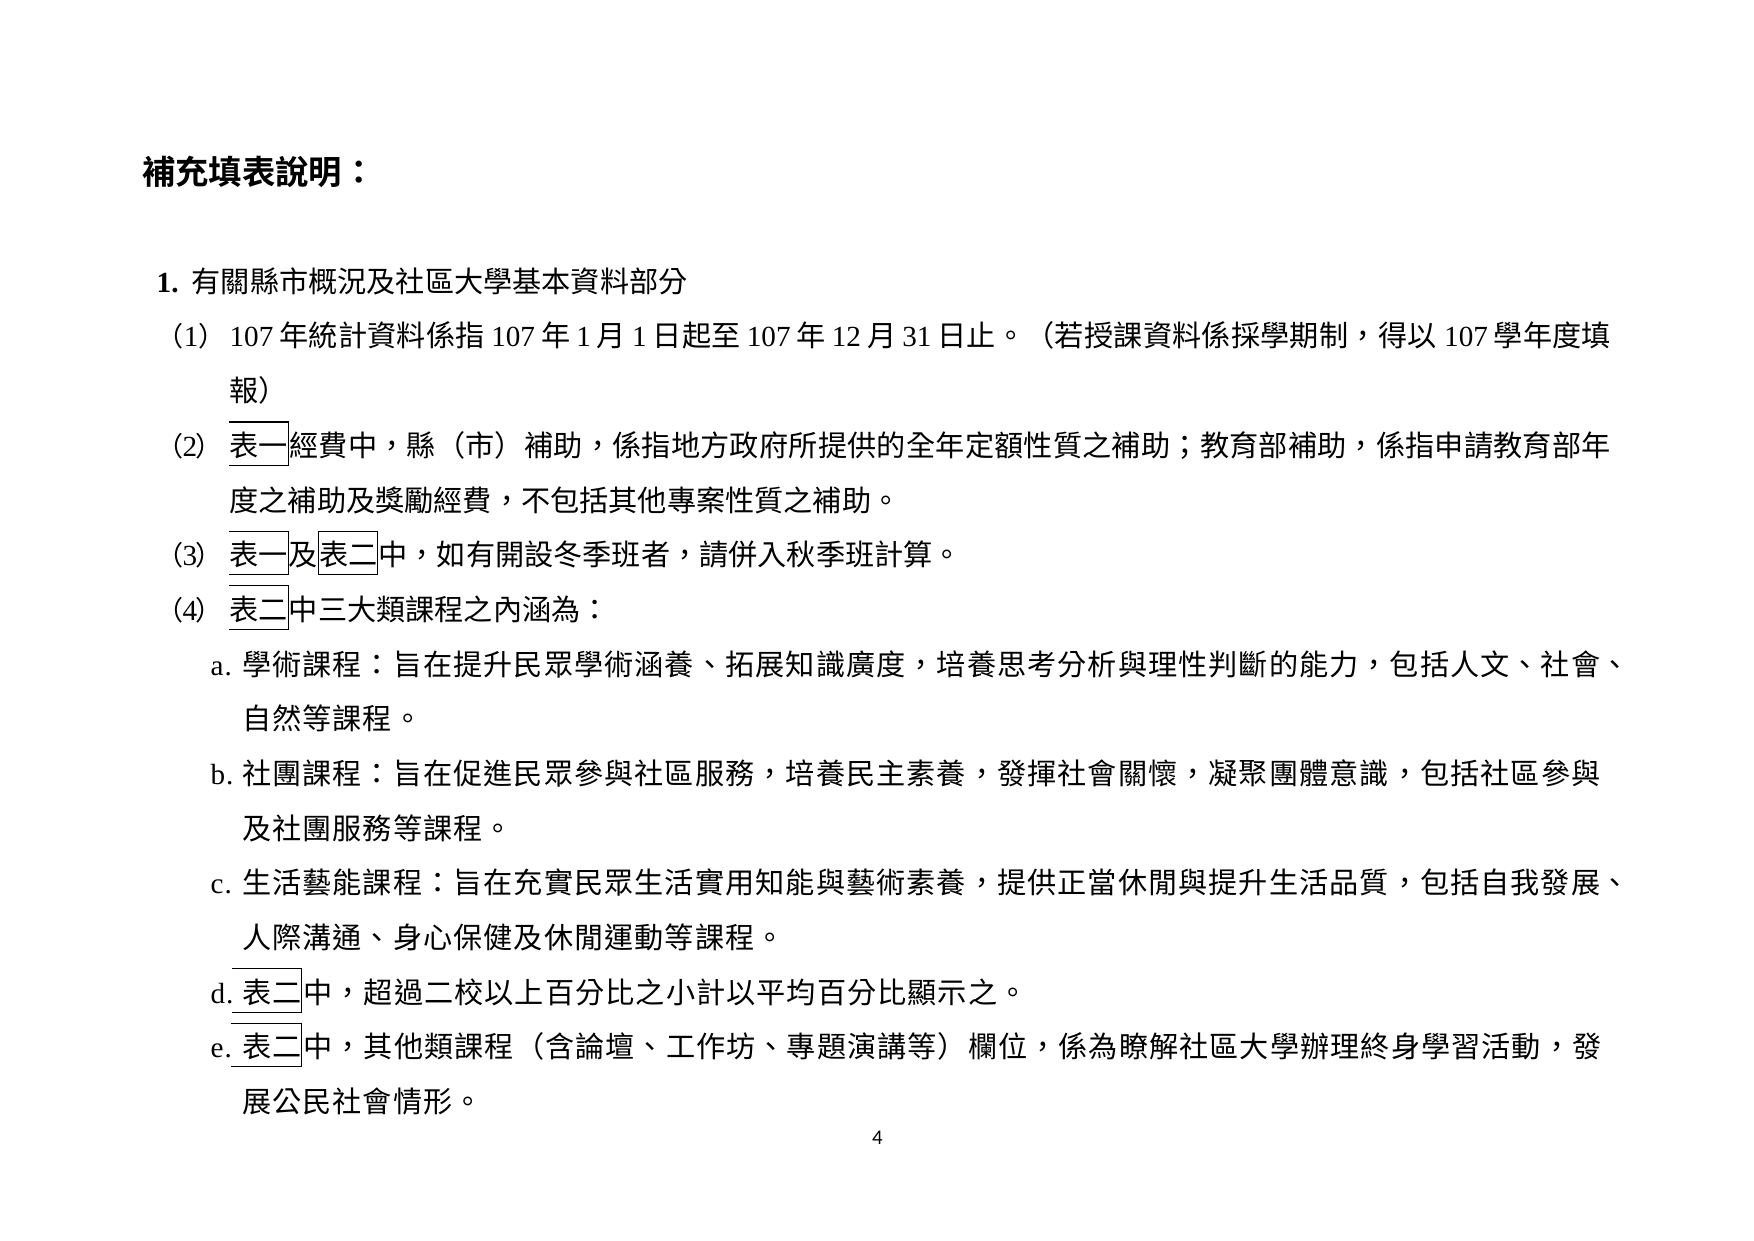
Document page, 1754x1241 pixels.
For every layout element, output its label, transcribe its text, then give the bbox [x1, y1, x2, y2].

list 表二中，超過二校以上百分比之小計以平均百分比顯示之。 [210, 948, 1612, 1003]
list 生活藝能課程：旨在充實民眾生活實用知能與藝術素養，提供正當休閒與提升生活品質，包括自我發展、人際溝通、身心保健及休閒運動等課程。 [210, 839, 1612, 948]
list 107年統計資料係指107年1月1日起至107年12月31日止。（若授課資料係採學期制，得以107學年度填報） [156, 292, 1612, 401]
list 表二中，其他類課程（含論壇、工作坊、專題演講等）欄位，係為瞭解社區大學辦理終身學習活動，發展公民社會情形。 [210, 1003, 1612, 1112]
text 補充填表說明： [142, 128, 1612, 183]
list 表一及表二中，如有開設冬季班者，請併入秋季班計算。 [156, 511, 1612, 565]
list 有關縣市概況及社區大學基本資料部分 [156, 237, 1612, 292]
list 表一經費中，縣（市）補助，係指地方政府所提供的全年定額性質之補助；教育部補助，係指申請教育部年度之補助及獎勵經費，不包括其他專案性質之補助。 [156, 401, 1612, 511]
list 學術課程：旨在提升民眾學術涵養、拓展知識廣度，培養思考分析與理性判斷的能力，包括人文、社會、自然等課程。 [210, 620, 1612, 729]
list 社團課程：旨在促進民眾參與社區服務，培養民主素養，發揮社會關懷，凝聚團體意識，包括社區參與及社團服務等課程。 [210, 729, 1612, 839]
list 表二中三大類課程之內涵為： [156, 565, 1612, 620]
